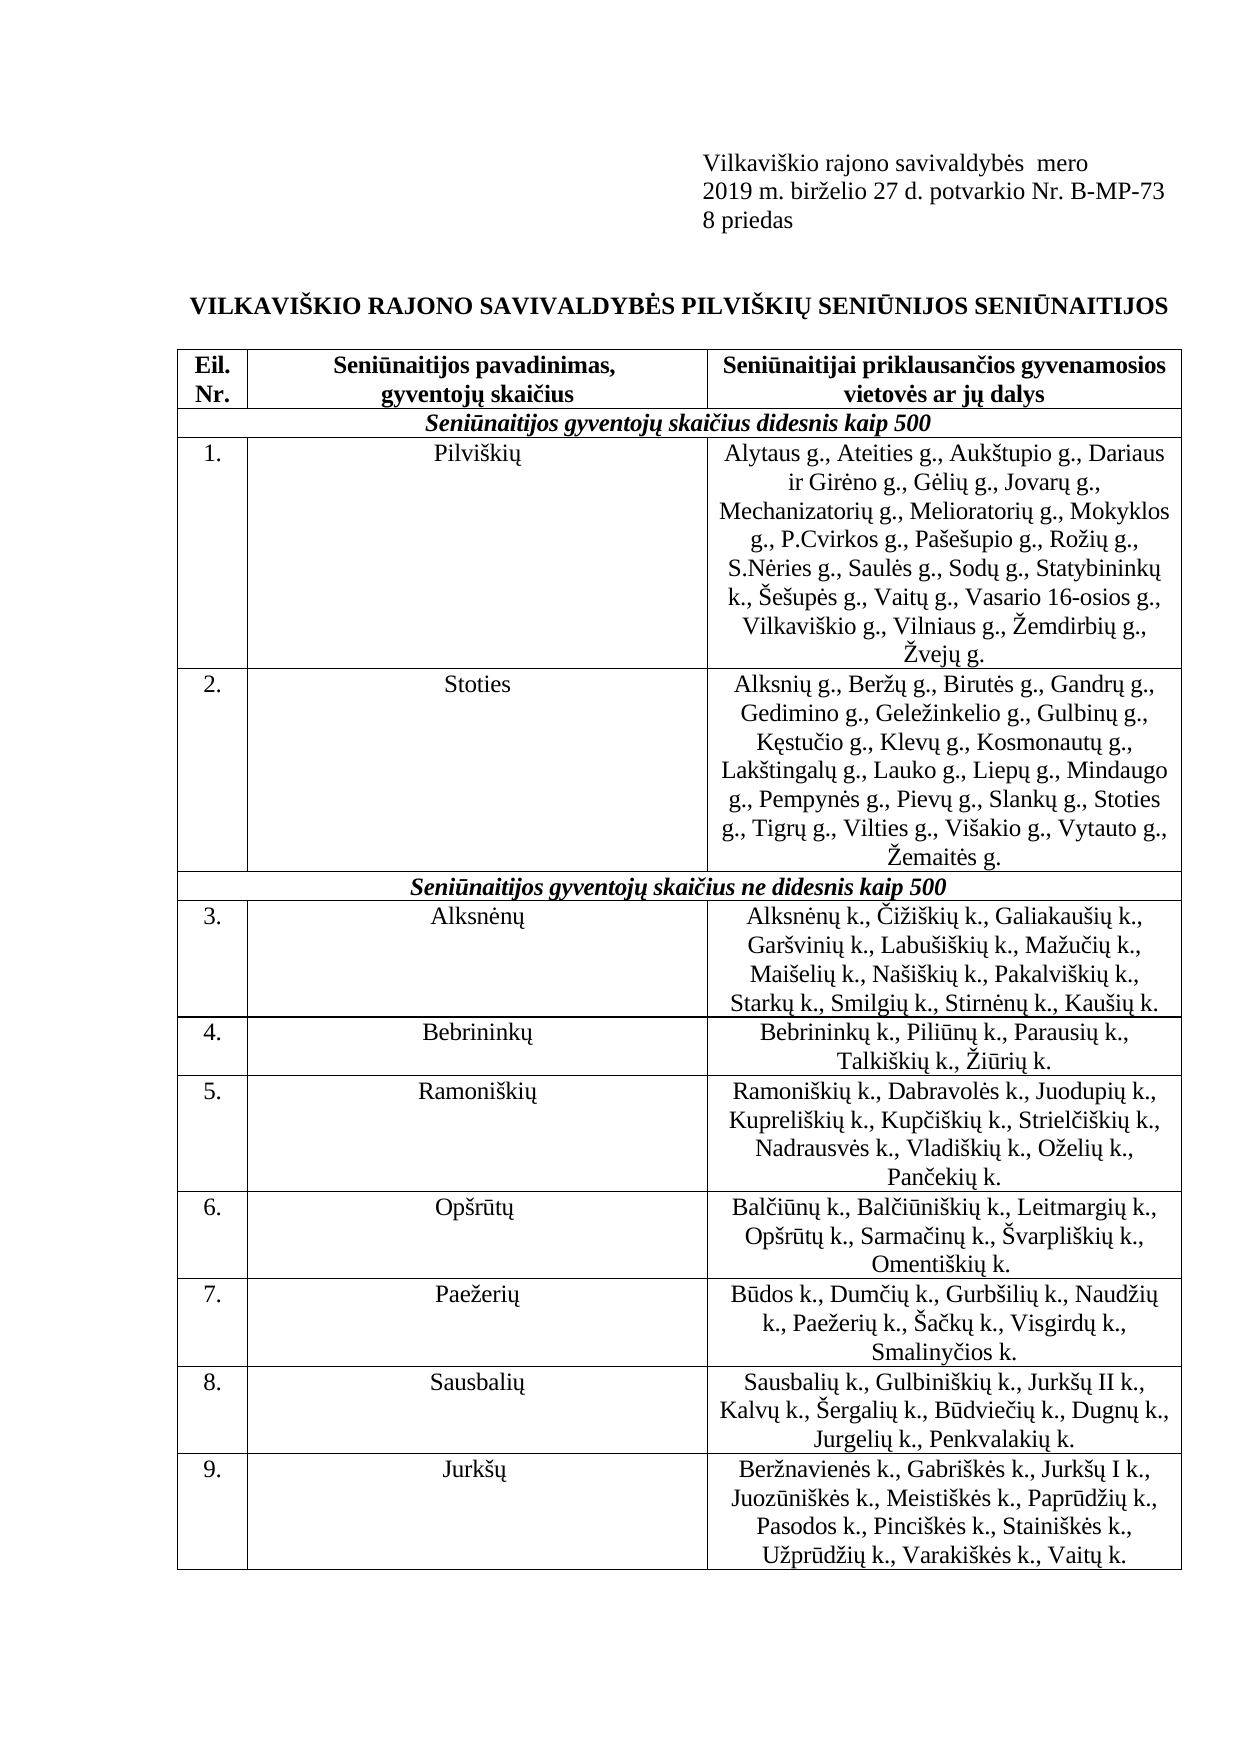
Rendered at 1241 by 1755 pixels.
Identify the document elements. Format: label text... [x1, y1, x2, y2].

table_cell 4. [178, 1018, 247, 1075]
table_cell Alksnėnų k., Čižiškių k., Galiakaušių k., Garšvinių k., Labušiškių k., Mažučių k., Maišelių k., Našiškių k., Pakalviškių k., Starkų k., Smilgių k., Stirnėnų k., Kaušių k. [708, 901, 1181, 1016]
table_header Seniūnaitijos pavadinimas, gyventojų skaičius [248, 350, 707, 407]
table_cell Seniūnaitijos gyventojų skaičius didesnis kaip 500 [178, 409, 1181, 437]
table_cell Ramoniškių k., Dabravolės k., Juodupių k., Kupreliškių k., Kupčiškių k., Strielčiškių k., Nadrausvės k., Vladiškių k., Oželių k., Pančekių k. [708, 1076, 1181, 1191]
table_cell 7. [178, 1279, 247, 1366]
table_cell Stoties [248, 669, 707, 871]
text Vilkaviškio rajono savivaldybės mero [702, 148, 1181, 176]
table_cell 9. [178, 1454, 247, 1569]
table_cell Bebrininkų k., Piliūnų k., Parausių k., Talkiškių k., Žiūrių k. [708, 1018, 1181, 1075]
text 8 priedas [702, 205, 1181, 234]
table_cell 6. [178, 1192, 247, 1278]
table_cell Jurkšų [248, 1454, 707, 1569]
table_header Seniūnaitijai priklausančios gyvenamosios vietovės ar jų dalys [708, 350, 1181, 407]
table_cell Būdos k., Dumčių k., Gurbšilių k., Naudžių k., Paežerių k., Šačkų k., Visgirdų k., Smalinyčios k. [708, 1279, 1181, 1366]
table_cell Ramoniškių [248, 1076, 707, 1191]
table_cell Sausbalių [248, 1367, 707, 1453]
table_cell Sausbalių k., Gulbiniškių k., Jurkšų II k., Kalvų k., Šergalių k., Būdviečių k., Dugnų k., Jurgelių k., Penkvalakių k. [708, 1367, 1181, 1453]
table_cell Pilviškių [248, 438, 707, 668]
text 2019 m. birželio 27 d. potvarkio Nr. B-MP-73 [702, 176, 1181, 205]
text VILKAVIŠKIO RAJONO SAVIVALDYBĖS PILVIŠKIŲ SENIŪNIJOS SENIŪNAITIJOS [177, 291, 1181, 320]
table_cell Alksnėnų [248, 901, 707, 1016]
table_cell Alytaus g., Ateities g., Aukštupio g., Dariaus ir Girėno g., Gėlių g., Jovarų g., Mechanizatorių g., Melioratorių g., Mokyklos g., P.Cvirkos g., Pašešupio g., Rožių g., S.Nėries g., Saulės g., Sodų g., Statybininkų k., Šešupės g., Vaitų g., Vasario 16-osios g., Vilkaviškio g., Vilniaus g., Žemdirbių g., Žvejų g. [708, 438, 1181, 668]
table_cell Seniūnaitijos gyventojų skaičius ne didesnis kaip 500 [178, 872, 1181, 900]
table_cell Bebrininkų [248, 1018, 707, 1075]
table_cell 2. [178, 669, 247, 871]
table_cell 1. [178, 438, 247, 668]
table_cell 5. [178, 1076, 247, 1191]
table_cell Beržnavienės k., Gabriškės k., Jurkšų I k., Juozūniškės k., Meistiškės k., Paprūdžių k., Pasodos k., Pinciškės k., Stainiškės k., Užprūdžių k., Varakiškės k., Vaitų k. [708, 1454, 1181, 1569]
table_cell Opšrūtų [248, 1192, 707, 1278]
table_cell 3. [178, 901, 247, 1016]
table_cell Paežerių [248, 1279, 707, 1366]
table_cell Balčiūnų k., Balčiūniškių k., Leitmargių k., Opšrūtų k., Sarmačinų k., Švarpliškių k., Omentiškių k. [708, 1192, 1181, 1278]
table_cell 8. [178, 1367, 247, 1453]
table_cell Alksnių g., Beržų g., Birutės g., Gandrų g., Gedimino g., Geležinkelio g., Gulbinų g., Kęstučio g., Klevų g., Kosmonautų g., Lakštingalų g., Lauko g., Liepų g., Mindaugo g., Pempynės g., Pievų g., Slankų g., Stoties g., Tigrų g., Vilties g., Višakio g., Vytauto g., Žemaitės g. [708, 669, 1181, 871]
table_header Eil. Nr. [178, 350, 247, 407]
